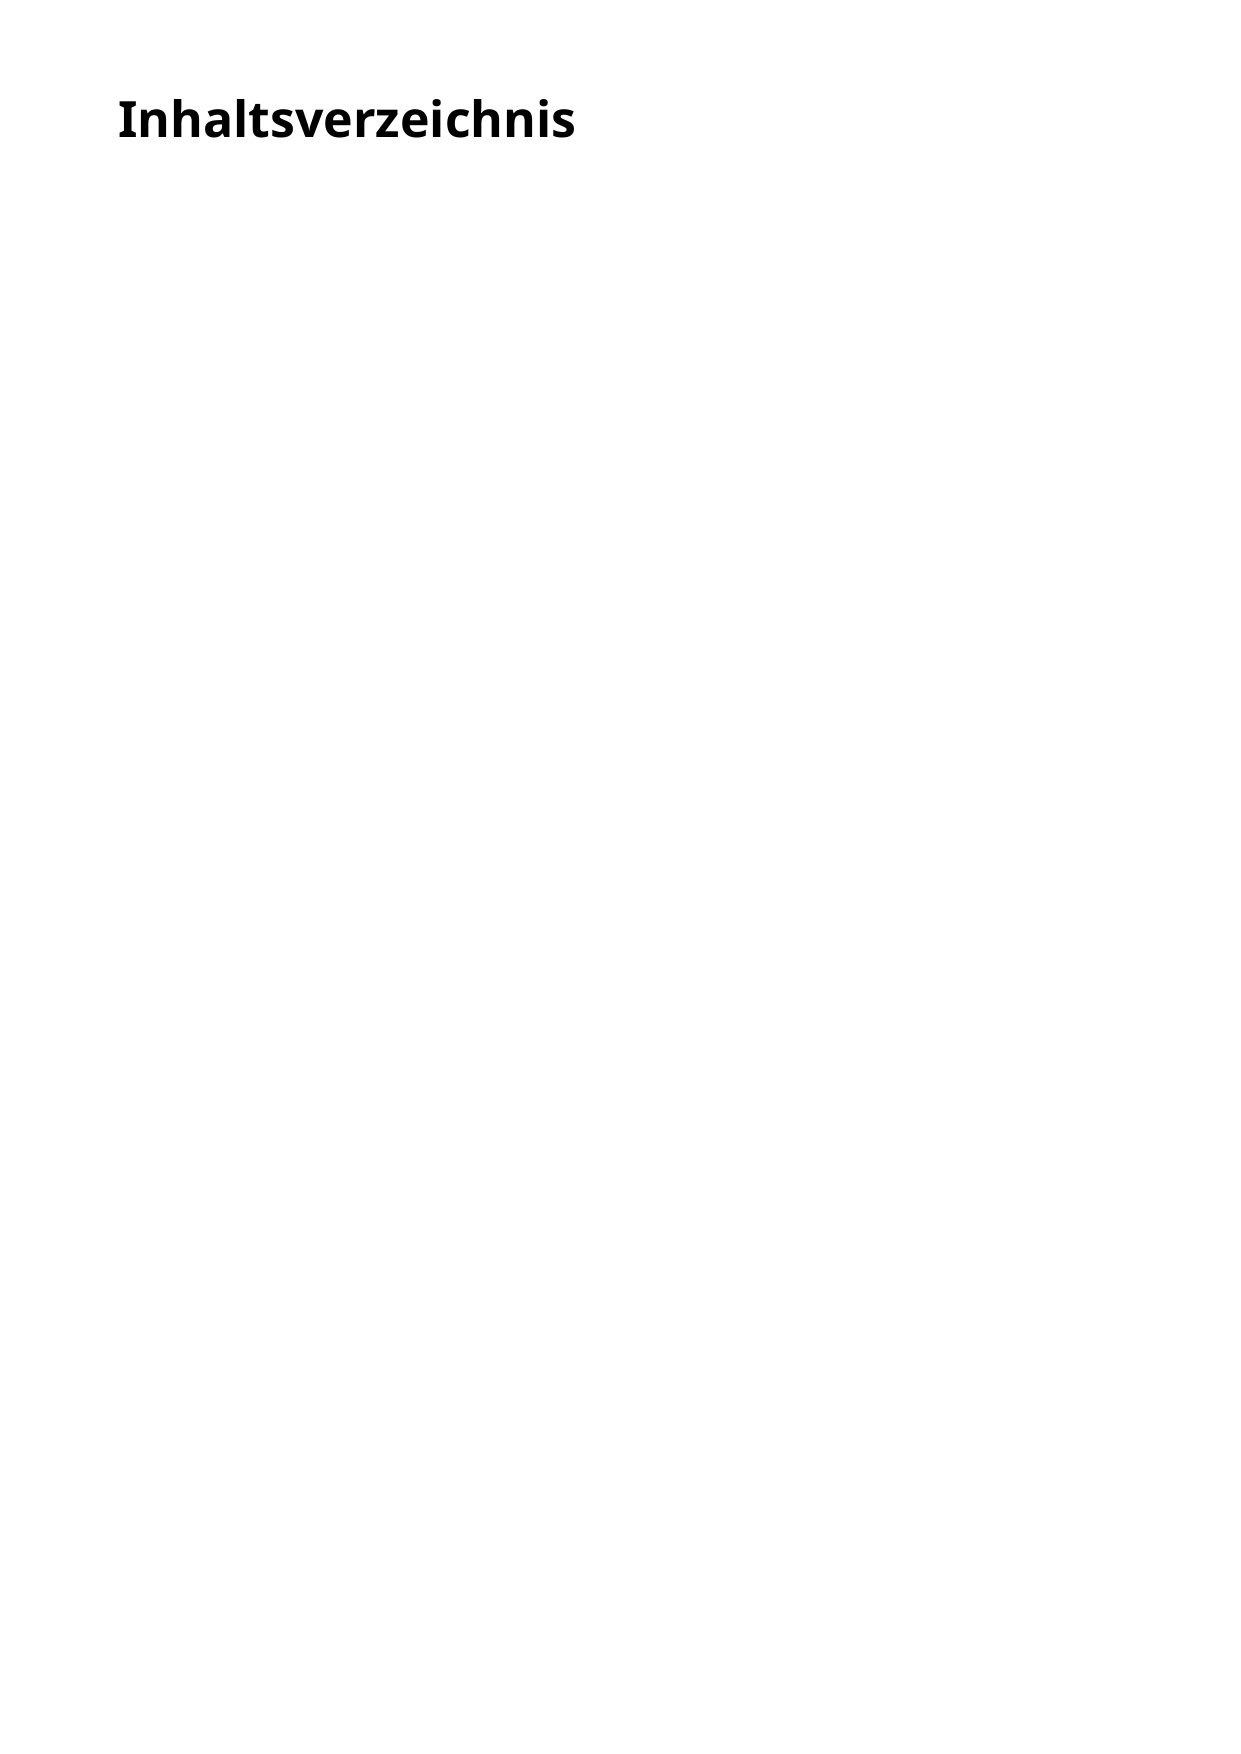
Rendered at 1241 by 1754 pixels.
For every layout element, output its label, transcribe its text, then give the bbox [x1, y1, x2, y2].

subtitle Inhaltsverzeichnis [118, 84, 1181, 152]
